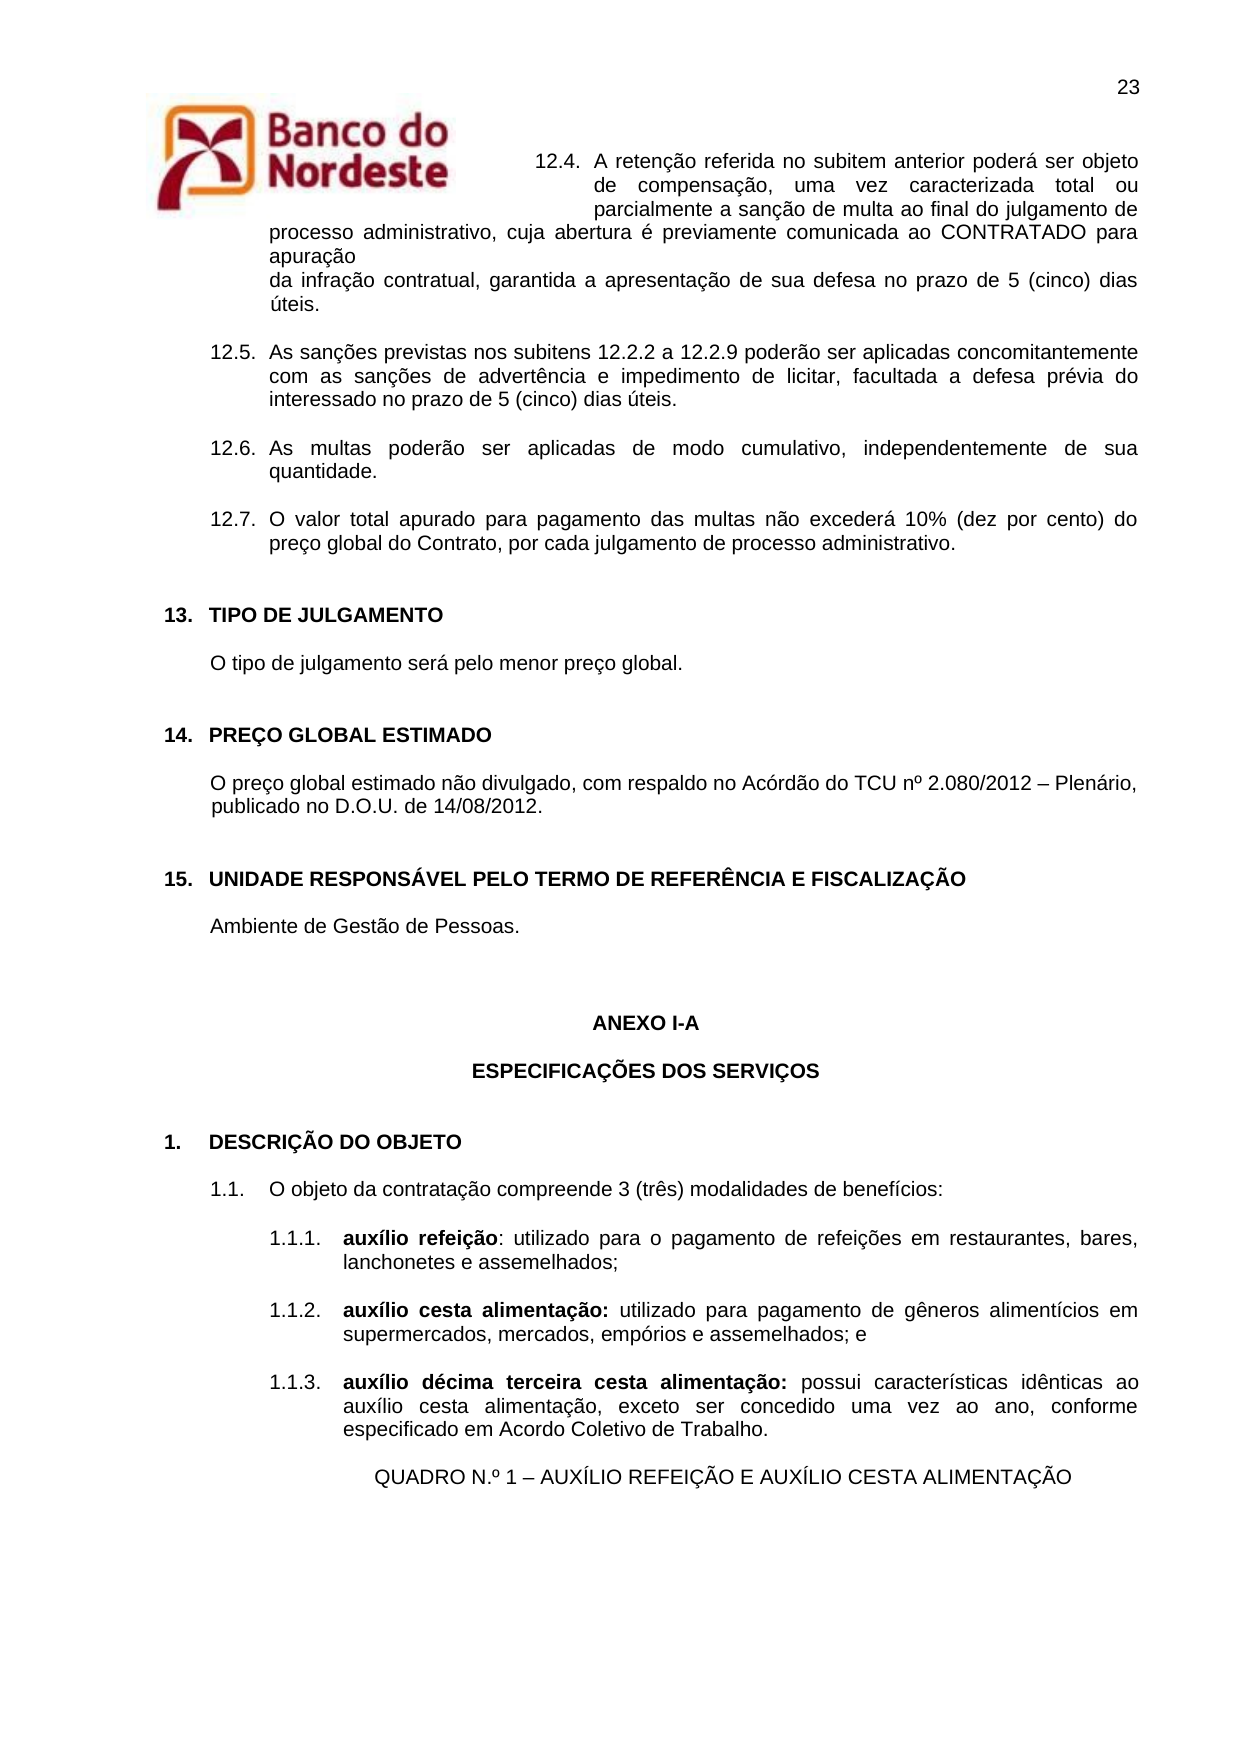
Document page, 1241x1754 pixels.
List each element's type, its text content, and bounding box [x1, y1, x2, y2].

list auxílio décima terceira cesta alimentação: possui características idênticas ao auxílio cesta alimentação, exceto ser concedido uma vez ao ano, conforme especificado em Acordo Coletivo de Trabalho. [269, 1371, 1139, 1441]
text QUADRO N.º 1 – AUXÍLIO REFEIÇÃO E AUXÍLIO CESTA ALIMENTAÇÃO [374, 1466, 1139, 1489]
text O preço global estimado não divulgado, com respaldo no Acórdão do TCU nº 2.080/2012 – Plenário, publicado no D.O.U. de 14/08/2012. [210, 771, 1139, 818]
list PREÇO GLOBAL ESTIMADO [164, 724, 1140, 747]
picture [145, 93, 456, 220]
list As multas poderão ser aplicadas de modo cumulativo, independentemente de sua quantidade. [210, 436, 1139, 483]
list UNIDADE RESPONSÁVEL PELO TERMO DE REFERÊNCIA E FISCALIZAÇÃO [164, 867, 1140, 891]
list auxílio cesta alimentação: utilizado para pagamento de gêneros alimentícios em supermercados, mercados, empórios e assemelhados; e [269, 1298, 1139, 1346]
list DESCRIÇÃO DO OBJETO [164, 1131, 1140, 1154]
list O valor total apurado para pagamento das multas não excederá 10% (dez por cento) do preço global do Contrato, por cada julgamento de processo administrativo. [210, 508, 1139, 555]
list As sanções previstas nos subitens 12.2.2 a 12.2.9 poderão ser aplicadas concomitantemente com as sanções de advertência e impedimento de licitar, facultada a defesa prévia do interessado no prazo de 5 (cinco) dias úteis. [210, 341, 1139, 411]
text Ambiente de Gestão de Pessoas. [210, 914, 1139, 938]
text da infração contratual, garantida a apresentação de sua defesa no prazo de 5 (cinco) dias úteis. [269, 269, 1139, 316]
list auxílio refeição: utilizado para o pagamento de refeições em restaurantes, bares, lanchonetes e assemelhados; [269, 1227, 1139, 1273]
list O objeto da contratação compreende 3 (três) modalidades de benefícios: [210, 1178, 1139, 1202]
text O tipo de julgamento será pelo menor preço global. [210, 651, 1139, 675]
list TIPO DE JULGAMENTO [164, 604, 1140, 627]
text ESPECIFICAÇÕES DOS SERVIÇOS [150, 1059, 1141, 1083]
text ANEXO I-A [150, 1011, 1141, 1035]
list A retenção referida no subitem anterior poderá ser objeto de compensação, uma vez caracterizada total ou parcialmente a sanção de multa ao final do julgamento de processo administrativo, cuja abertura é previamente comunicada ao CONTRATADO para apuração [210, 150, 1139, 268]
